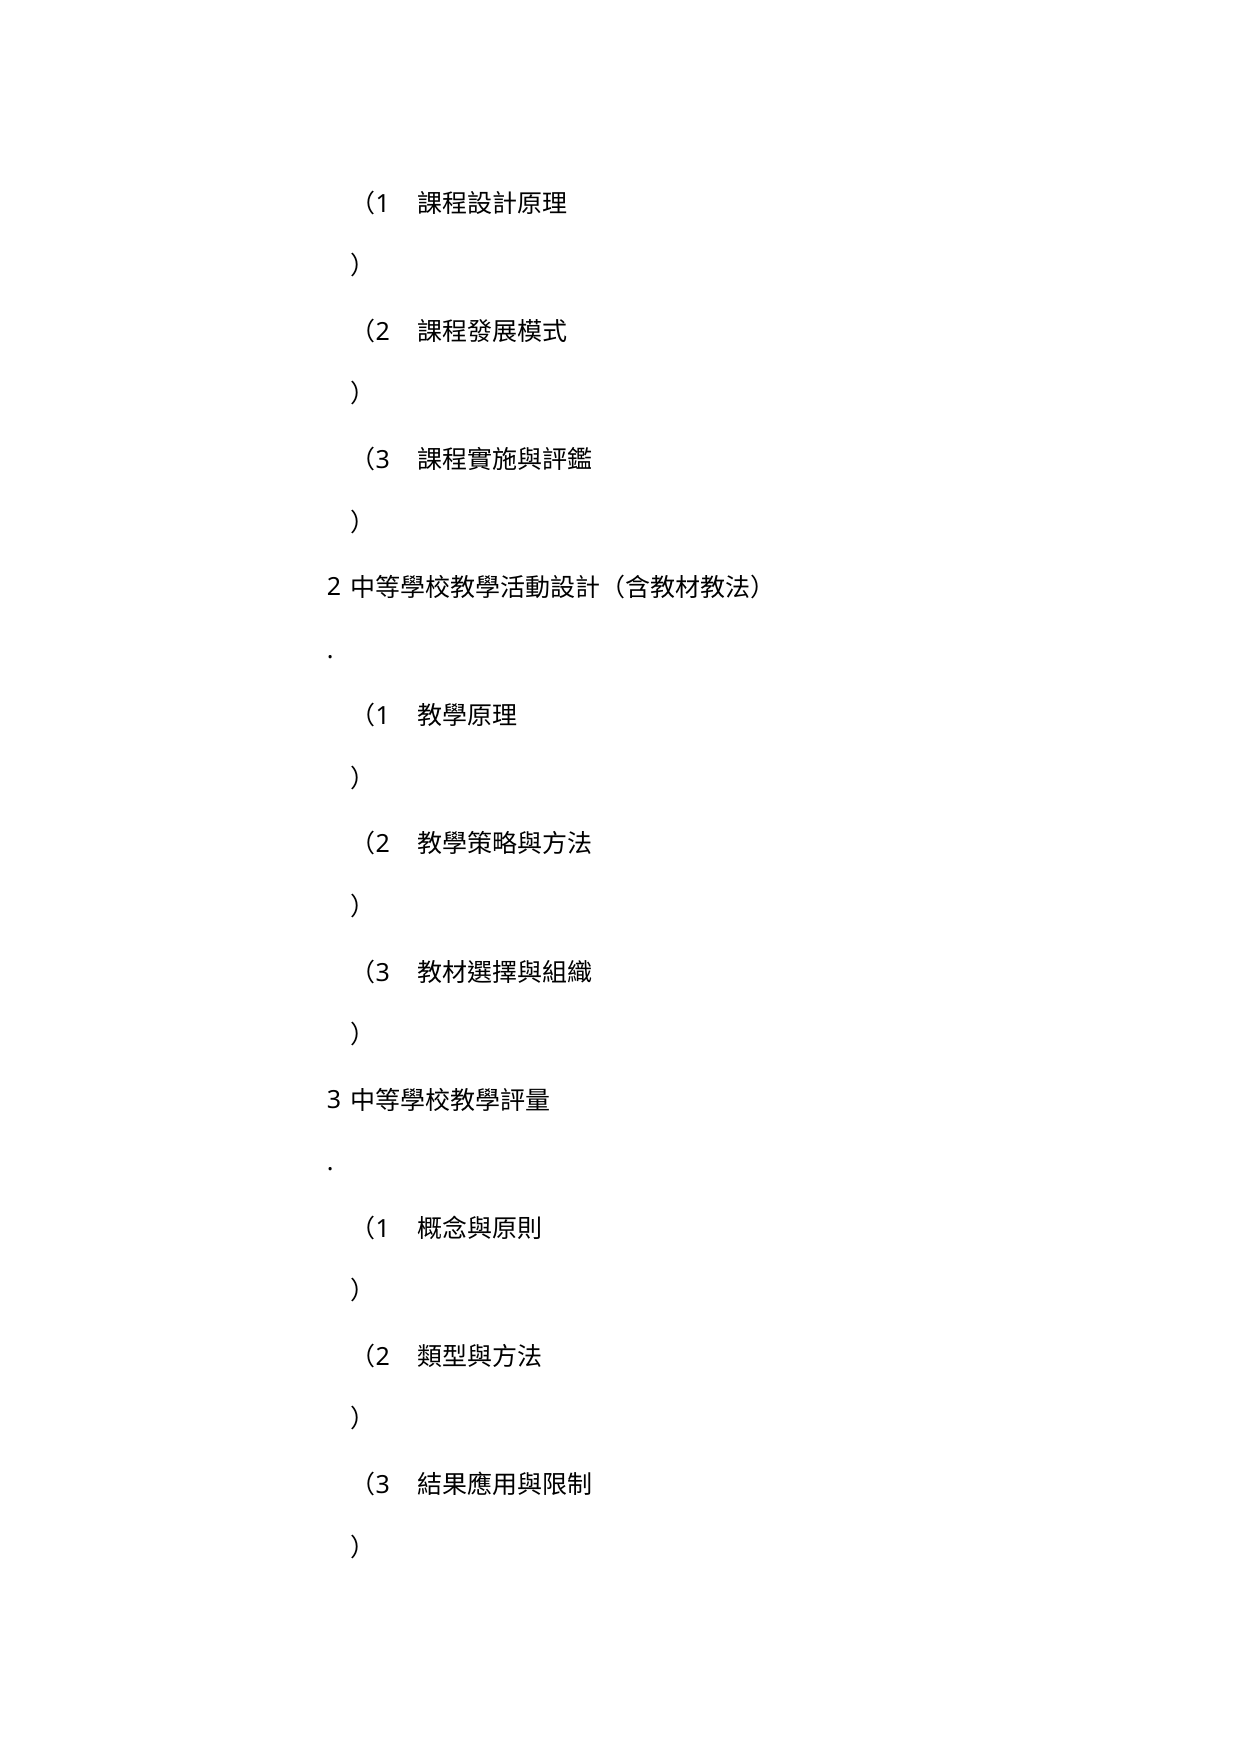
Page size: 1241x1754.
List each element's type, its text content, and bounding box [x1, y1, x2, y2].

table_cell [245, 1055, 325, 1183]
table_cell [245, 1440, 325, 1568]
table_cell [188, 799, 245, 927]
table_cell [325, 671, 349, 799]
table_cell [245, 415, 325, 543]
table_cell （3） [349, 415, 416, 543]
table_cell [188, 671, 245, 799]
table_cell [245, 158, 325, 286]
table_cell 2. [325, 543, 349, 671]
table_cell [325, 927, 349, 1055]
table_cell [245, 799, 325, 927]
table_cell （2） [349, 1311, 416, 1439]
table_cell [245, 543, 325, 671]
table_cell [188, 1311, 245, 1439]
table_cell [325, 1311, 349, 1439]
table_cell 中等學校教學評量 [349, 1055, 1053, 1183]
table_cell [325, 286, 349, 414]
table_cell [245, 286, 325, 414]
table_cell [245, 1311, 325, 1439]
table_cell 概念與原則 [416, 1183, 1053, 1311]
table_cell （2） [349, 286, 416, 414]
table_cell （3） [349, 927, 416, 1055]
table_cell [245, 1183, 325, 1311]
table_cell [188, 415, 245, 543]
table_cell 教學策略與方法 [416, 799, 1053, 927]
table_cell 課程設計原理 [416, 158, 1053, 286]
table_cell （1） [349, 158, 416, 286]
table_cell [325, 415, 349, 543]
table_cell [188, 927, 245, 1055]
table_cell [325, 1440, 349, 1568]
table_cell （2） [349, 799, 416, 927]
table_cell [325, 158, 349, 286]
table_cell 課程發展模式 [416, 286, 1053, 414]
table_cell [188, 543, 245, 671]
table_cell 教學原理 [416, 671, 1053, 799]
table_cell 課程實施與評鑑 [416, 415, 1053, 543]
table_cell [188, 158, 245, 286]
table_cell [188, 1440, 245, 1568]
table_cell （3） [349, 1440, 416, 1568]
table_cell （1） [349, 671, 416, 799]
table_cell [245, 671, 325, 799]
table_cell 類型與方法 [416, 1311, 1053, 1439]
table_cell [188, 1055, 245, 1183]
table_cell 3. [325, 1055, 349, 1183]
table_cell 結果應用與限制 [416, 1440, 1053, 1568]
table_cell [188, 1183, 245, 1311]
table_cell [245, 927, 325, 1055]
table_cell （1） [349, 1183, 416, 1311]
table_cell 中等學校教學活動設計（含教材教法） [349, 543, 1053, 671]
table_cell [325, 799, 349, 927]
table_cell 教材選擇與組織 [416, 927, 1053, 1055]
table_cell [325, 1183, 349, 1311]
table_cell [188, 286, 245, 414]
